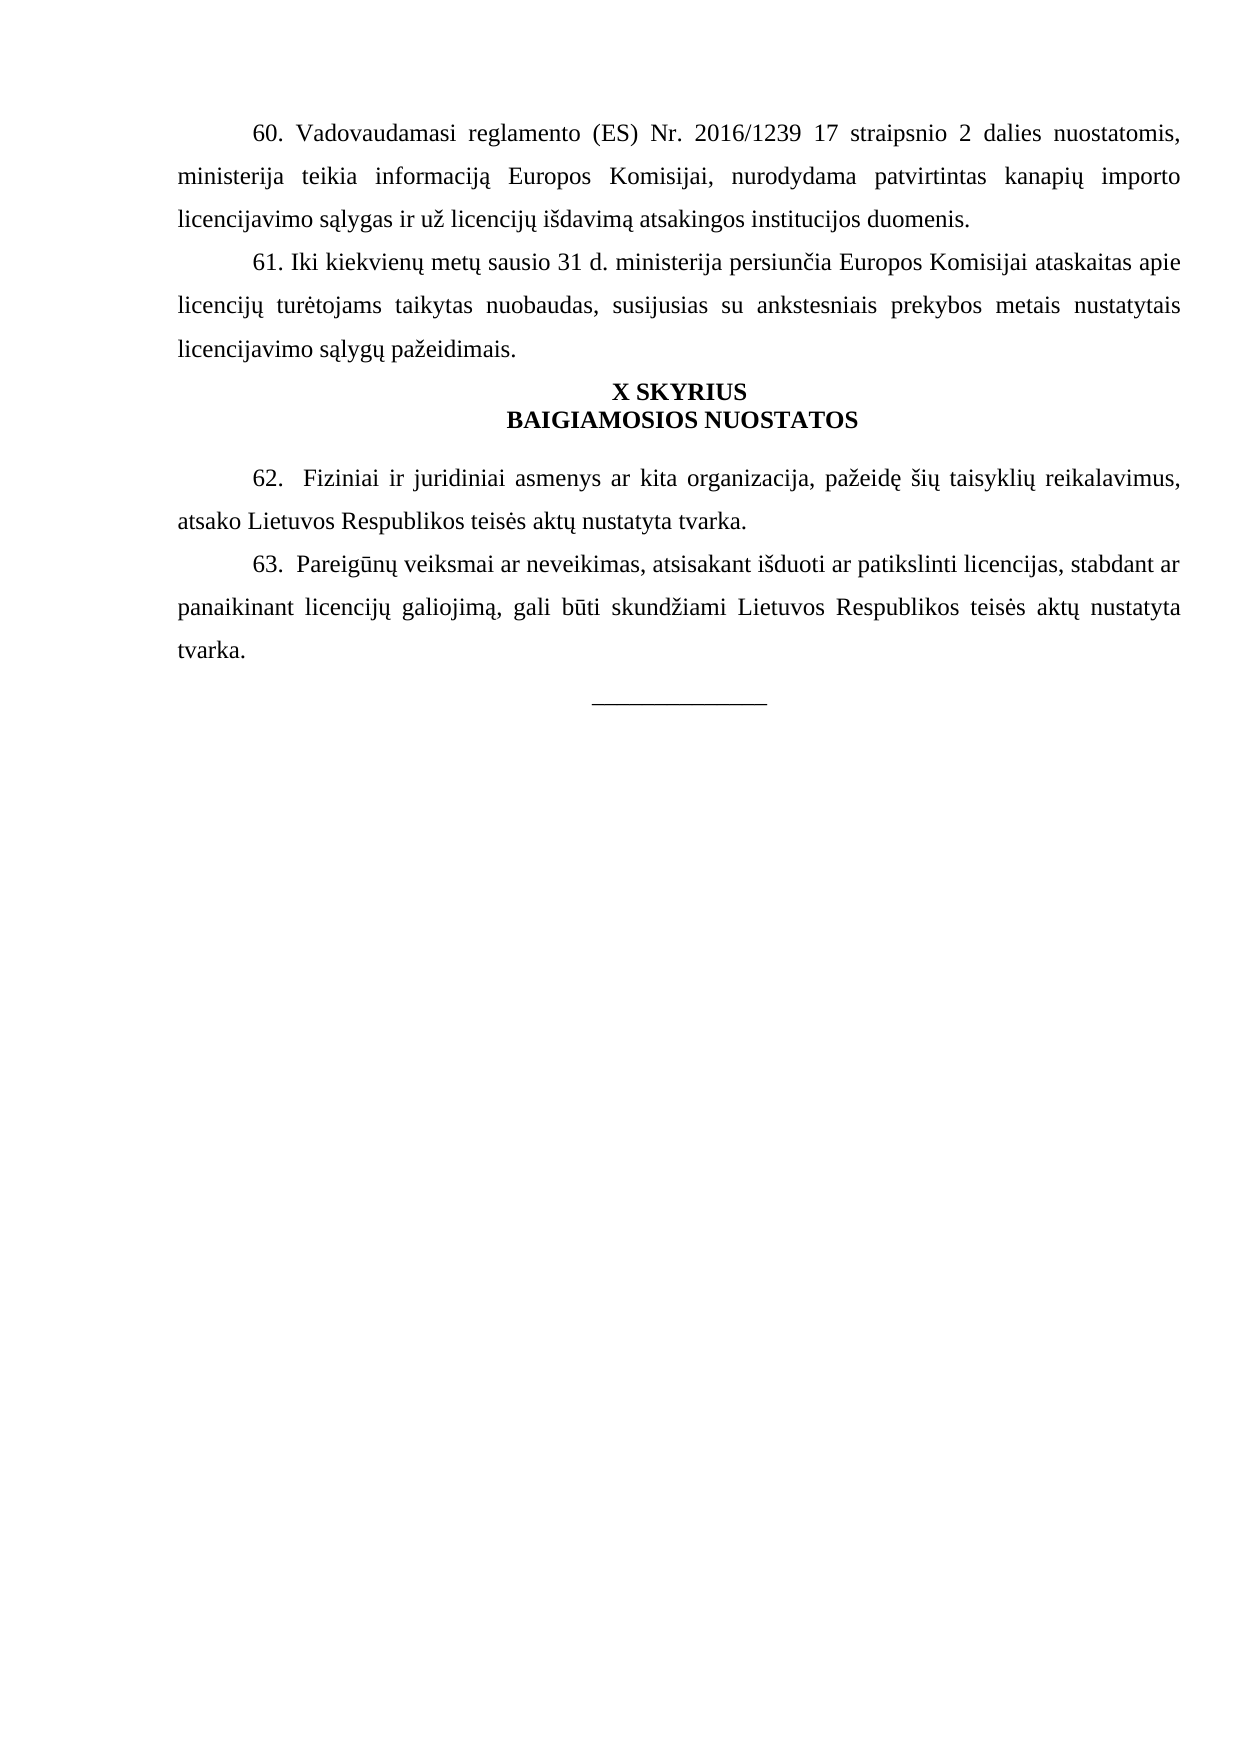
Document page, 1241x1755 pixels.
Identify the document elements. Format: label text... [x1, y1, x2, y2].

text ______________ [177, 679, 1181, 707]
text 61. Iki kiekvienų metų sausio 31 d. ministerija persiunčia Europos Komisijai ataskaitas apie licencijų turėtojams taikytas nuobaudas, susijusias su ankstesniais prekybos metais nustatytais licencijavimo sąlygų pažeidimais. [177, 247, 1181, 362]
text BAIGIAMOSIOS NUOSTATOS [177, 406, 1181, 434]
text X SKYRIUS [177, 377, 1181, 406]
text 60. Vadovaudamasi reglamento (ES) Nr. 2016/1239 17 straipsnio 2 dalies nuostatomis, ministerija teikia informaciją Europos Komisijai, nurodydama patvirtintas kanapių importo licencijavimo sąlygas ir už licencijų išdavimą atsakingos institucijos duomenis. [177, 118, 1181, 233]
text 63. Pareigūnų veiksmai ar neveikimas, atsisakant išduoti ar patikslinti licencijas, stabdant ar panaikinant licencijų galiojimą, gali būti skundžiami Lietuvos Respublikos teisės aktų nustatyta tvarka. [177, 549, 1181, 664]
text 62. Fiziniai ir juridiniai asmenys ar kita organizacija, pažeidę šių taisyklių reikalavimus, atsako Lietuvos Respublikos teisės aktų nustatyta tvarka. [177, 463, 1181, 535]
